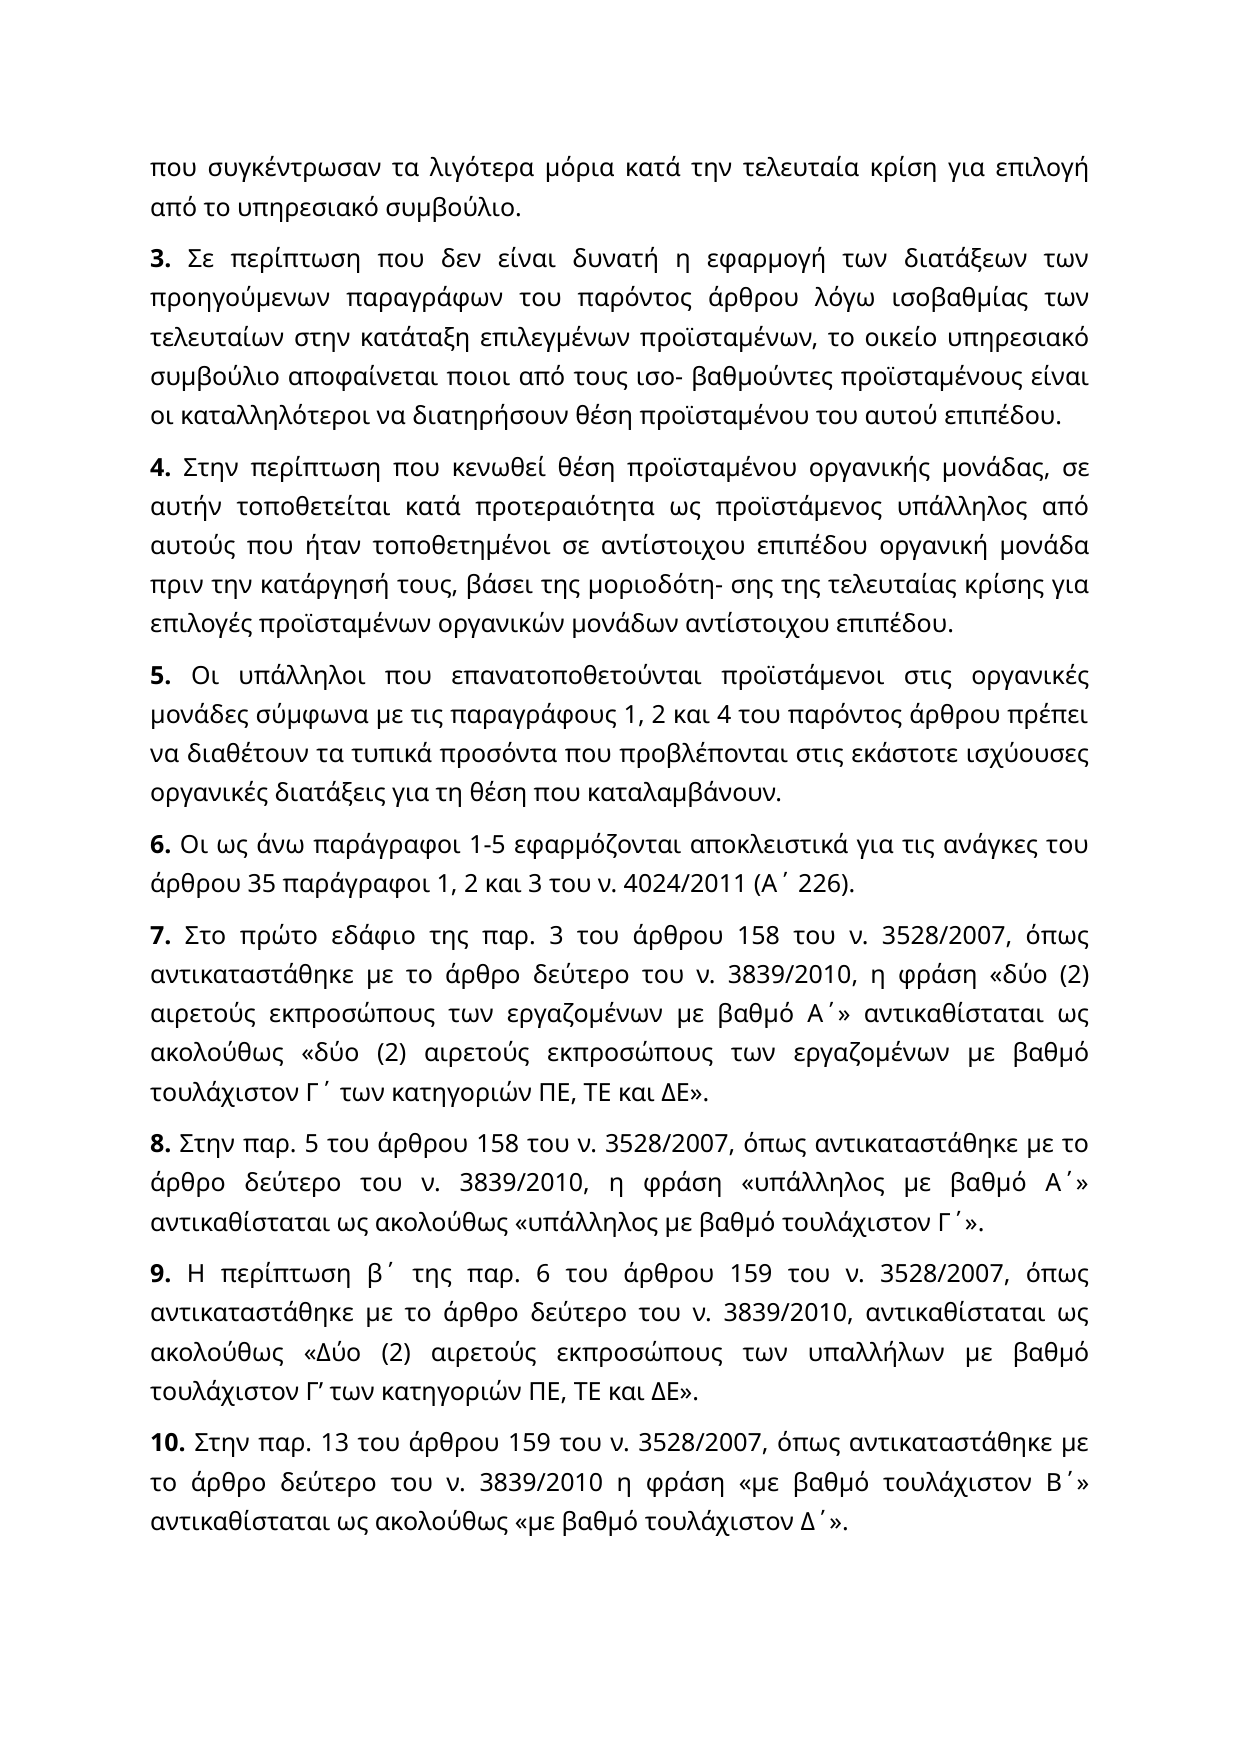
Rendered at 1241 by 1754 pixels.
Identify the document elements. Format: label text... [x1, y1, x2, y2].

text 4. Στην περίπτωση που κενωθεί θέση προϊσταμένου οργανικής μονάδας, σε αυτήν τοποθετείται κατά προτεραιότητα ως προϊστάμενος υπάλληλος από αυτούς που ήταν τοποθετημένοι σε αντίστοιχου επιπέδου οργανική μονάδα πριν την κατάργησή τους, βάσει της μοριοδότη- σης της τελευταίας κρίσης για επιλογές προϊσταμένων οργανικών μονάδων αντίστοιχου επιπέδου. [150, 449, 1090, 640]
text που συγκέντρωσαν τα λιγότερα μόρια κατά την τελευταία κρίση για επιλογή από το υπηρεσιακό συμβούλιο. [150, 150, 1090, 223]
text 5. Οι υπάλληλοι που επανατοποθετούνται προϊστάμενοι στις οργανικές μονάδες σύμφωνα με τις παραγράφους 1, 2 και 4 του παρόντος άρθρου πρέπει να διαθέτουν τα τυπικά προσόντα που προβλέπονται στις εκάστοτε ισχύουσες οργανικές διατάξεις για τη θέση που καταλαμβάνουν. [150, 657, 1090, 809]
text 9. Η περίπτωση β΄ της παρ. 6 του άρθρου 159 του ν. 3528/2007, όπως αντικαταστάθηκε με το άρθρο δεύτερο του ν. 3839/2010, αντικαθίσταται ως ακολούθως «Δύο (2) αιρετούς εκπροσώπους των υπαλλήλων με βαθμό τουλάχιστον Γ’ των κατηγοριών ΠΕ, ΤΕ και ΔΕ». [150, 1256, 1090, 1407]
text 3. Σε περίπτωση που δεν είναι δυνατή η εφαρμογή των διατάξεων των προηγούμενων παραγράφων του παρόντος άρθρου λόγω ισοβαθμίας των τελευταίων στην κατάταξη επιλεγμένων προϊσταμένων, το οικείο υπηρεσιακό συμβούλιο αποφαίνεται ποιοι από τους ισο- βαθμούντες προϊσταμένους είναι οι καταλληλότεροι να διατηρήσουν θέση προϊσταμένου του αυτού επιπέδου. [150, 241, 1090, 432]
text 10. Στην παρ. 13 του άρθρου 159 του ν. 3528/2007, όπως αντικαταστάθηκε με το άρθρο δεύτερο του ν. 3839/2010 η φράση «με βαθμό τουλάχιστον Β΄» αντικαθίσταται ως ακολούθως «με βαθμό τουλάχιστον Δ΄». [150, 1425, 1090, 1537]
text 7. Στο πρώτο εδάφιο της παρ. 3 του άρθρου 158 του ν. 3528/2007, όπως αντικαταστάθηκε με το άρθρο δεύτερο του ν. 3839/2010, η φράση «δύο (2) αιρετούς εκπροσώπους των εργαζομένων με βαθμό Α΄» αντικαθίσταται ως ακολούθως «δύο (2) αιρετούς εκπροσώπους των εργαζομένων με βαθμό τουλάχιστον Γ΄ των κατηγοριών ΠΕ, ΤΕ και ΔΕ». [150, 917, 1090, 1108]
text 6. Οι ως άνω παράγραφοι 1-5 εφαρμόζονται αποκλειστικά για τις ανάγκες του άρθρου 35 παράγραφοι 1, 2 και 3 του ν. 4024/2011 (Α΄ 226). [150, 827, 1090, 900]
text 8. Στην παρ. 5 του άρθρου 158 του ν. 3528/2007, όπως αντικαταστάθηκε με το άρθρο δεύτερο του ν. 3839/2010, η φράση «υπάλληλος με βαθμό Α΄» αντικαθίσταται ως ακολούθως «υπάλληλος με βαθμό τουλάχιστον Γ΄». [150, 1126, 1090, 1238]
